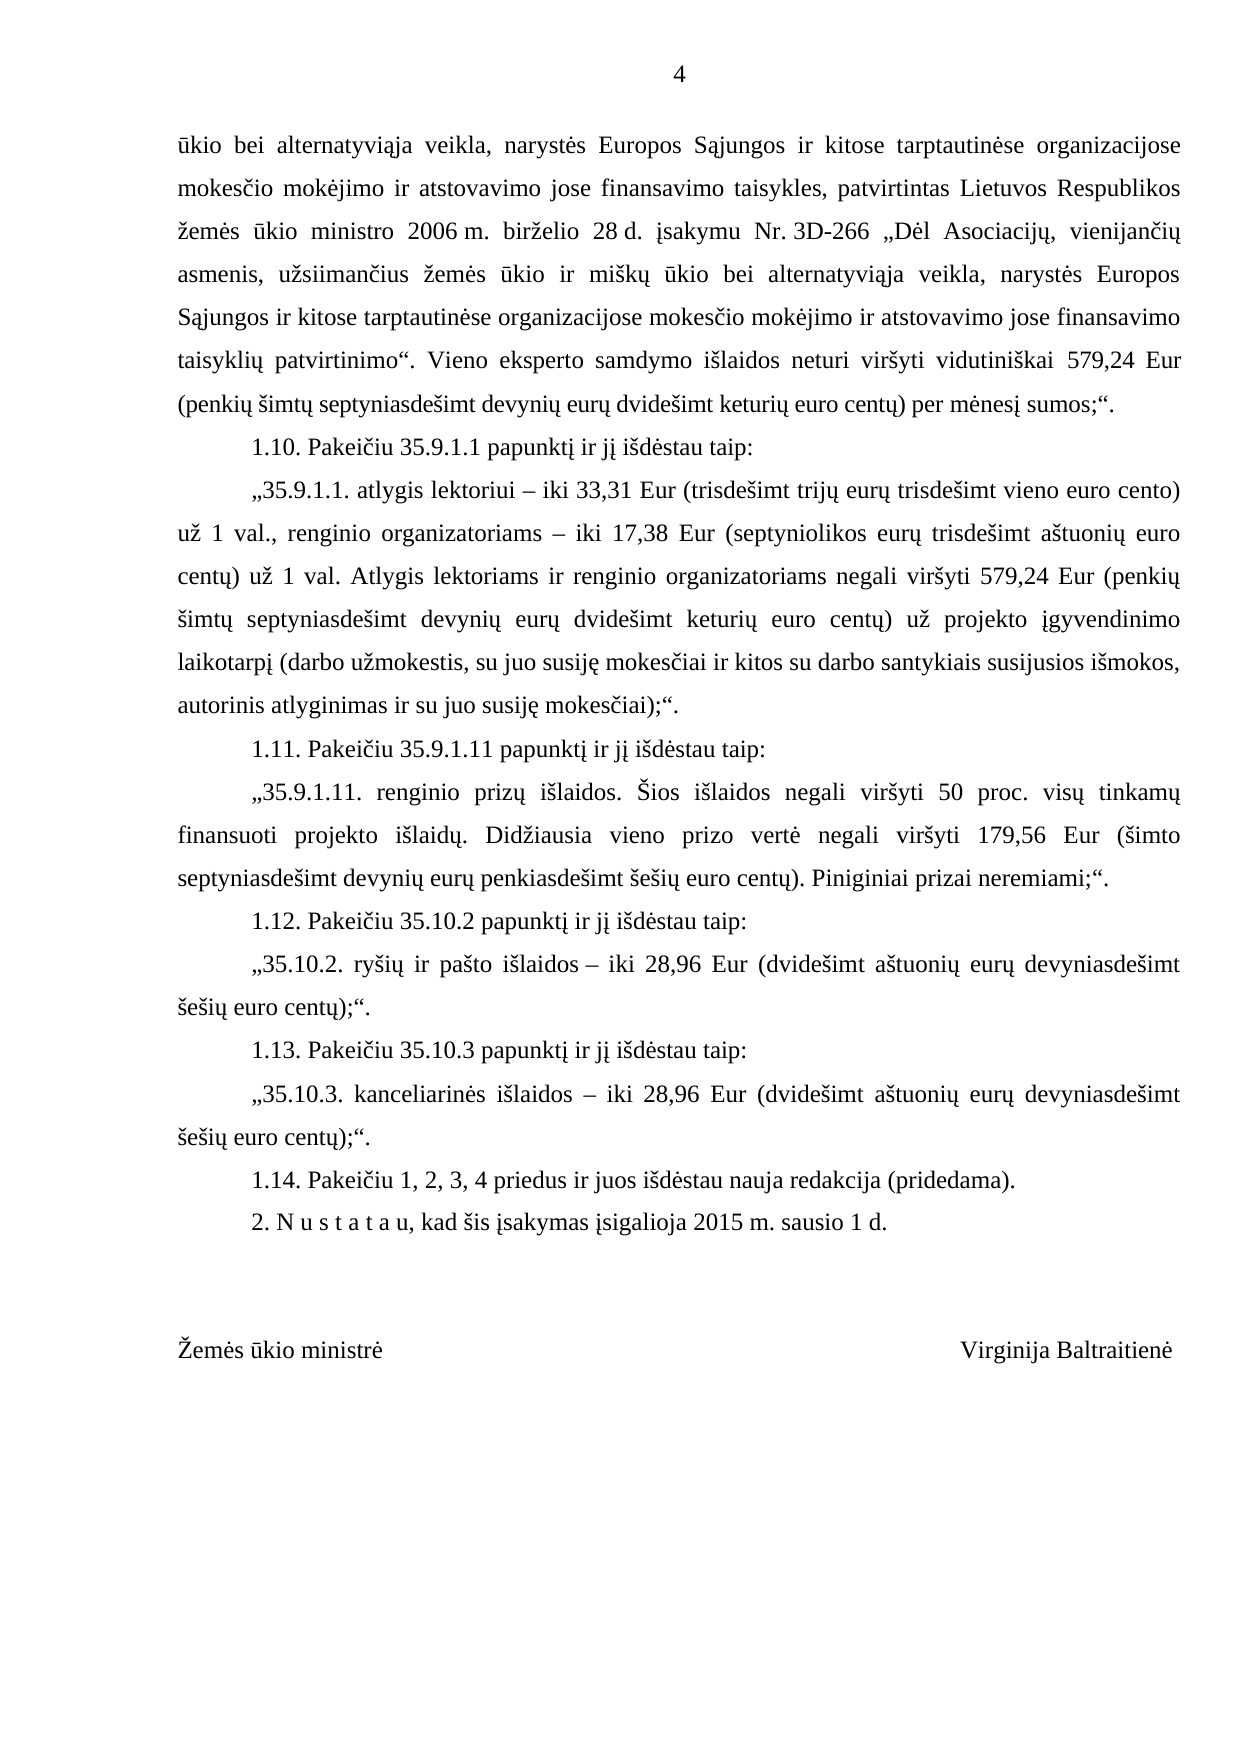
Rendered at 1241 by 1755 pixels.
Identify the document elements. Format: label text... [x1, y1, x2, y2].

text 1.10. Pakeičiu 35.9.1.1 papunktį ir jį išdėstau taip: [177, 432, 1181, 461]
text „35.9.1.1. atlygis lektoriui – iki 33,31 Eur (trisdešimt trijų eurų trisdešimt vieno euro cento) už 1 val., renginio organizatoriams – iki 17,38 Eur (septyniolikos eurų trisdešimt aštuonių euro centų) už 1 val. Atlygis lektoriams ir renginio organizatoriams negali viršyti 579,24 Eur (penkių šimtų septyniasdešimt devynių eurų dvidešimt keturių euro centų) už projekto įgyvendinimo laikotarpį (darbo užmokestis, su juo susiję mokesčiai ir kitos su darbo santykiais susijusios išmokos, autorinis atlyginimas ir su juo susiję mokesčiai);“. [177, 475, 1181, 719]
text 1.11. Pakeičiu 35.9.1.11 papunktį ir jį išdėstau taip: [177, 734, 1181, 762]
text Žemės ūkio ministrė Virginija Baltraitienė [177, 1336, 1181, 1364]
text 1.14. Pakeičiu 1, 2, 3, 4 priedus ir juos išdėstau nauja redakcija (pridedama). [177, 1165, 1181, 1194]
text „35.9.1.11. renginio prizų išlaidos. Šios išlaidos negali viršyti 50 proc. visų tinkamų finansuoti projekto išlaidų. Didžiausia vieno prizo vertė negali viršyti 179,56 Eur (šimto septyniasdešimt devynių eurų penkiasdešimt šešių euro centų). Piniginiai prizai neremiami;“. [177, 777, 1181, 892]
text ūkio bei alternatyviąja veikla, narystės Europos Sąjungos ir kitose tarptautinėse organizacijose mokesčio mokėjimo ir atstovavimo jose finansavimo taisykles, patvirtintas Lietuvos Respublikos žemės ūkio ministro 2006 m. birželio 28 d. įsakymu Nr. 3D-266 „Dėl Asociacijų, vienijančių asmenis, užsiimančius žemės ūkio ir miškų ūkio bei alternatyviąja veikla, narystės Europos Sąjungos ir kitose tarptautinėse organizacijose mokesčio mokėjimo ir atstovavimo jose finansavimo taisyklių patvirtinimo“. Vieno eksperto samdymo išlaidos neturi viršyti vidutiniškai 579,24 Eur (penkių šimtų septyniasdešimt devynių eurų dvidešimt keturių euro centų) per mėnesį sumos;“. [177, 130, 1181, 417]
text „35.10.2. ryšių ir pašto išlaidos – iki 28,96 Eur (dvidešimt aštuonių eurų devyniasdešimt šešių euro centų);“. [177, 949, 1181, 1021]
text 1.13. Pakeičiu 35.10.3 papunktį ir jį išdėstau taip: [177, 1036, 1181, 1064]
text 2. N u s t a t a u, kad šis įsakymas įsigalioja 2015 m. sausio 1 d. [177, 1207, 1181, 1236]
text 1.12. Pakeičiu 35.10.2 papunktį ir jį išdėstau taip: [177, 906, 1181, 935]
text „35.10.3. kanceliarinės išlaidos – iki 28,96 Eur (dvidešimt aštuonių eurų devyniasdešimt šešių euro centų);“. [177, 1079, 1181, 1151]
